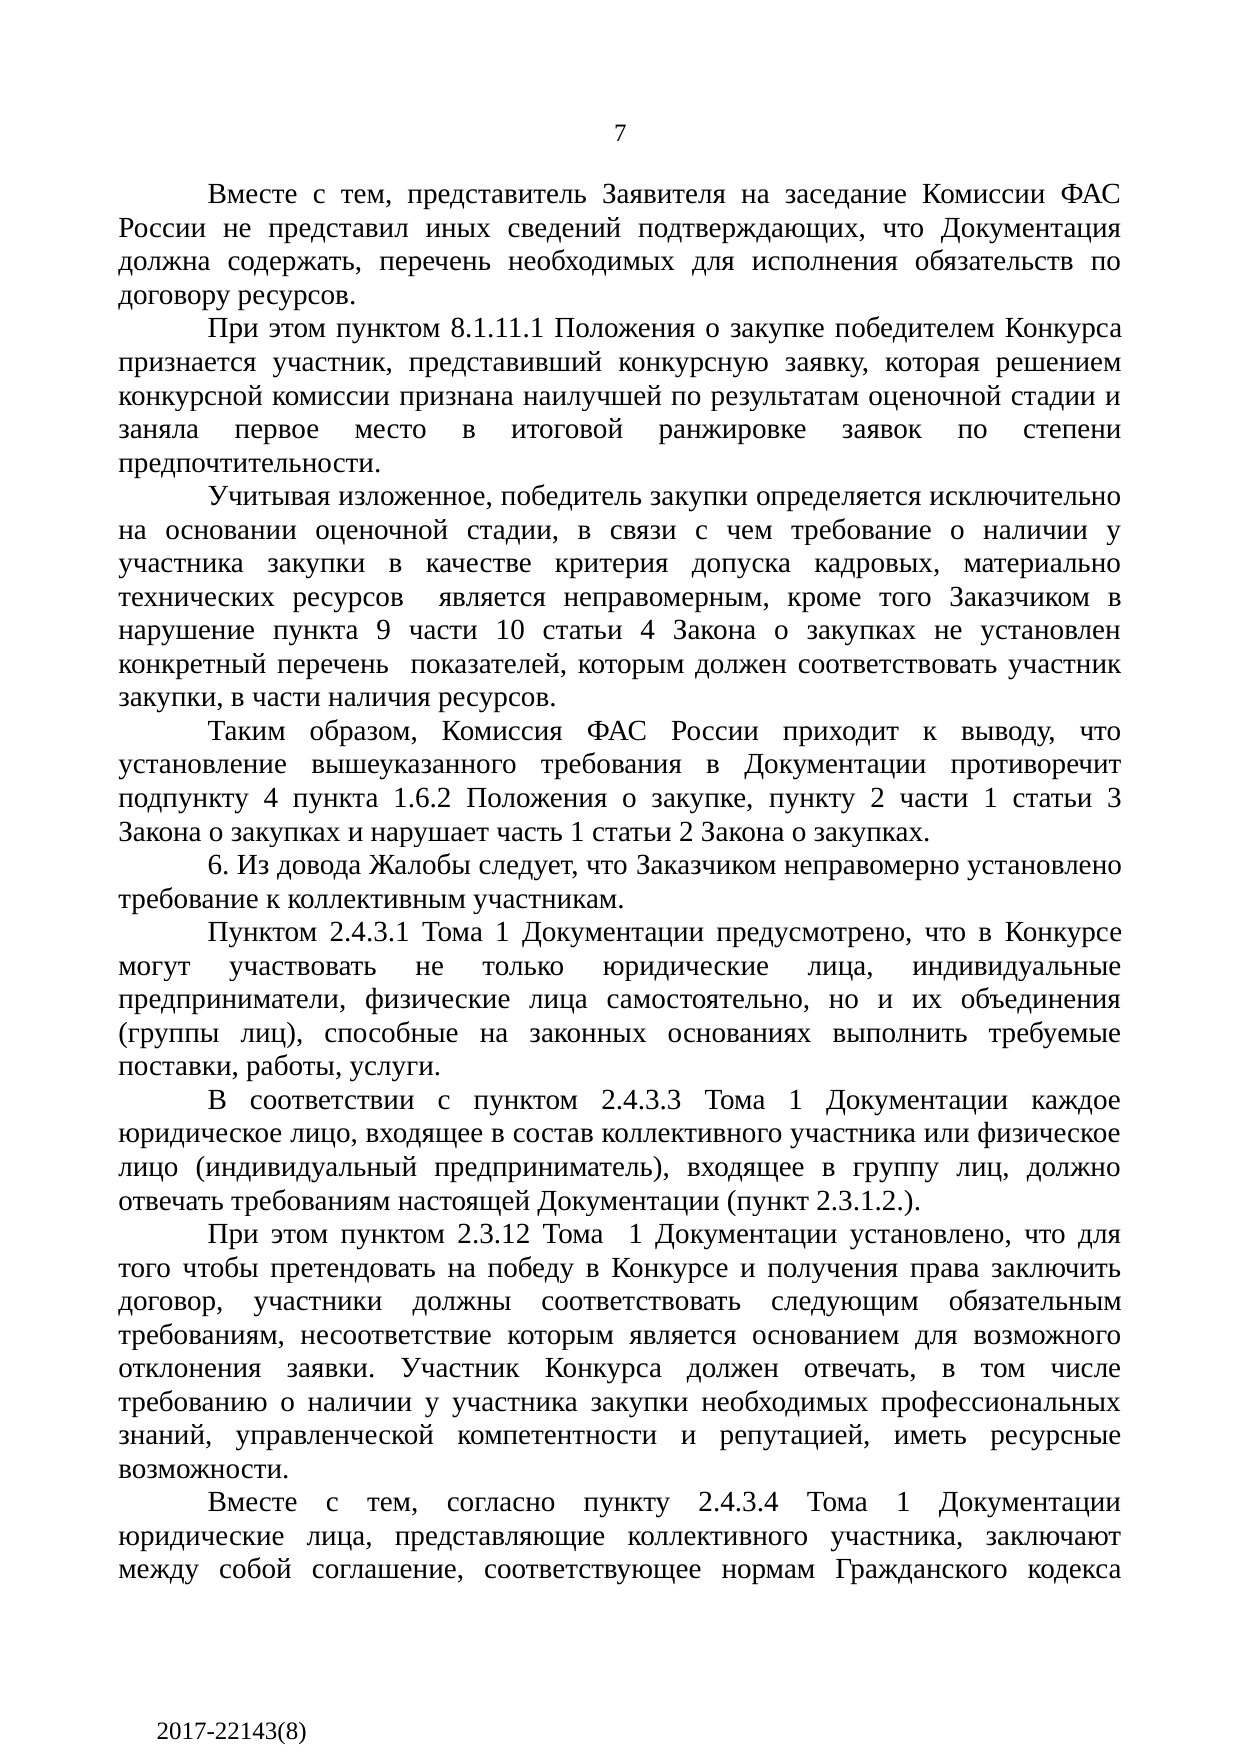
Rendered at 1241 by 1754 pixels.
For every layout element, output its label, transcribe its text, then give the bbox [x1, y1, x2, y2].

text При этом пунктом 2.3.12 Тома 1 Документации установлено, что для того чтобы претендовать на победу в Конкурсе и получения права заключить договор, участники должны соответствовать следующим обязательным требованиям, несоответствие которым является основанием для возможного отклонения заявки. Участник Конкурса должен отвечать, в том числе требованию о наличии у участника закупки необходимых профессиональных знаний, управленческой компетентности и репутацией, иметь ресурсные возможности. [118, 1216, 1122, 1484]
text Таким образом, Комиссия ФАС России приходит к выводу, что установление вышеуказанного требования в Документации противоречит подпункту 4 пункта 1.6.2 Положения о закупке, пункту 2 части 1 статьи 3 Закона о закупках и нарушает часть 1 статьи 2 Закона о закупках. [118, 713, 1122, 847]
text В соответствии с пунктом 2.4.3.3 Тома 1 Документации каждое юридическое лицо, входящее в состав коллективного участника или физическое лицо (индивидуальный предприниматель), входящее в группу лиц, должно отвечать требованиям настоящей Документации (пункт 2.3.1.2.). [118, 1082, 1122, 1216]
text Вместе с тем, представитель Заявителя на заседание Комиссии ФАС России не представил иных сведений подтверждающих, что Документация должна содержать, перечень необходимых для исполнения обязательств по договору ресурсов. [118, 176, 1122, 311]
text Пунктом 2.4.3.1 Тома 1 Документации предусмотрено, что в Конкурсе могут участвовать не только юридические лица, индивидуальные предприниматели, физические лица самостоятельно, но и их объединения (группы лиц), способные на законных основаниях выполнить требуемые поставки, работы, услуги. [118, 914, 1122, 1082]
text 6. Из довода Жалобы следует, что Заказчиком неправомерно установлено требование к коллективным участникам. [118, 847, 1122, 914]
text При этом пунктом 8.1.11.1 Положения о закупке победителем Конкурса признается участник, представивший конкурсную заявку, которая решением конкурсной комиссии признана наилучшей по результатам оценочной стадии и заняла первое место в итоговой ранжировке заявок по степени предпочтительности. [118, 311, 1122, 478]
text Учитывая изложенное, победитель закупки определяется исключительно на основании оценочной стадии, в связи с чем требование о наличии у участника закупки в качестве критерия допуска кадровых, материально технических ресурсов является неправомерным, кроме того Заказчиком в нарушение пункта 9 части 10 статьи 4 Закона о закупках не установлен конкретный перечень показателей, которым должен соответствовать участник закупки, в части наличия ресурсов. [118, 478, 1122, 713]
text Вместе с тем, согласно пункту 2.4.3.4 Тома 1 Документации юридические лица, представляющие коллективного участника, заключают между собой соглашение, соответствующее нормам Гражданского кодекса [118, 1484, 1122, 1585]
